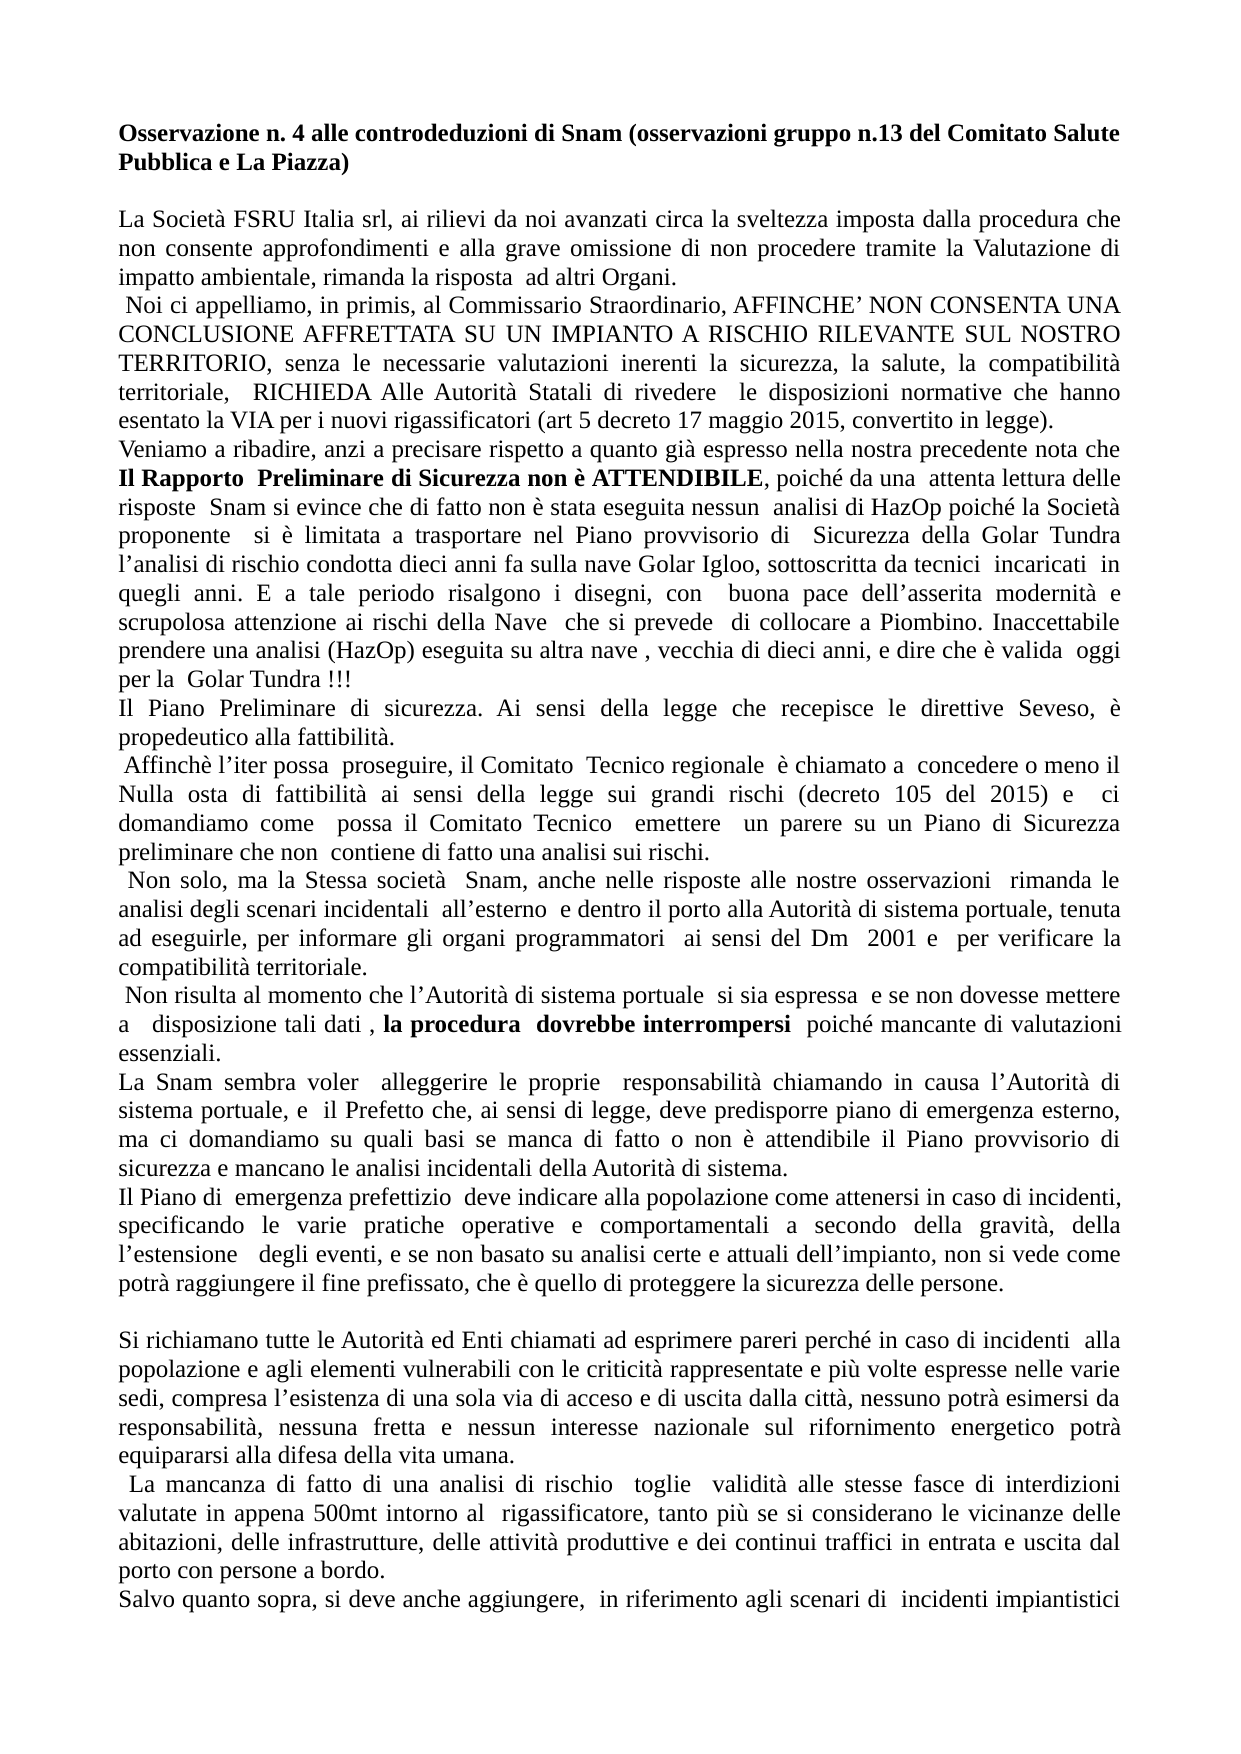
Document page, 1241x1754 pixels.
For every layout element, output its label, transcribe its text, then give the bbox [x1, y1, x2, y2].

text Affinchè l’iter possa proseguire, il Comitato Tecnico regionale è chiamato a concedere o meno il Nulla osta di fattibilità ai sensi della legge sui grandi rischi (decreto 105 del 2015) e ci domandiamo come possa il Comitato Tecnico emettere un parere su un Piano di Sicurezza preliminare che non contiene di fatto una analisi sui rischi. [118, 751, 1122, 866]
text La Società FSRU Italia srl, ai rilievi da noi avanzati circa la sveltezza imposta dalla procedura che non consente approfondimenti e alla grave omissione di non procedere tramite la Valutazione di impatto ambientale, rimanda la risposta ad altri Organi. [118, 204, 1122, 291]
text Veniamo a ribadire, anzi a precisare rispetto a quanto già espresso nella nostra precedente nota che Il Rapporto Preliminare di Sicurezza non è ATTENDIBILE, poiché da una attenta lettura delle risposte Snam si evince che di fatto non è stata eseguita nessun analisi di HazOp poiché la Società proponente si è limitata a trasportare nel Piano provvisorio di Sicurezza della Golar Tundra l’analisi di rischio condotta dieci anni fa sulla nave Golar Igloo, sottoscritta da tecnici incaricati in quegli anni. E a tale periodo risalgono i disegni, con buona pace dell’asserita modernità e scrupolosa attenzione ai rischi della Nave che si prevede di collocare a Piombino. Inaccettabile prendere una analisi (HazOp) eseguita su altra nave , vecchia di dieci anni, e dire che è valida oggi per la Golar Tundra !!! [118, 434, 1122, 693]
text La Snam sembra voler alleggerire le proprie responsabilità chiamando in causa l’Autorità di sistema portuale, e il Prefetto che, ai sensi di legge, deve predisporre piano di emergenza esterno, ma ci domandiamo su quali basi se manca di fatto o non è attendibile il Piano provvisorio di sicurezza e mancano le analisi incidentali della Autorità di sistema. [118, 1067, 1122, 1182]
text La mancanza di fatto di una analisi di rischio toglie validità alle stesse fasce di interdizioni valutate in appena 500mt intorno al rigassificatore, tanto più se si considerano le vicinanze delle abitazioni, delle infrastrutture, delle attività produttive e dei continui traffici in entrata e uscita dal porto con persone a bordo. [118, 1469, 1122, 1584]
text Noi ci appelliamo, in primis, al Commissario Straordinario, AFFINCHE’ NON CONSENTA UNA CONCLUSIONE AFFRETTATA SU UN IMPIANTO A RISCHIO RILEVANTE SUL NOSTRO TERRITORIO, senza le necessarie valutazioni inerenti la sicurezza, la salute, la compatibilità territoriale, RICHIEDA Alle Autorità Statali di rivedere le disposizioni normative che hanno esentato la VIA per i nuovi rigassificatori (art 5 decreto 17 maggio 2015, convertito in legge). [118, 291, 1122, 434]
text Non solo, ma la Stessa società Snam, anche nelle risposte alle nostre osservazioni rimanda le analisi degli scenari incidentali all’esterno e dentro il porto alla Autorità di sistema portuale, tenuta ad eseguirle, per informare gli organi programmatori ai sensi del Dm 2001 e per verificare la compatibilità territoriale. [118, 866, 1122, 981]
text Si richiamano tutte le Autorità ed Enti chiamati ad esprimere pareri perché in caso di incidenti alla popolazione e agli elementi vulnerabili con le criticità rappresentate e più volte espresse nelle varie sedi, compresa l’esistenza di una sola via di acceso e di uscita dalla città, nessuno potrà esimersi da responsabilità, nessuna fretta e nessun interesse nazionale sul rifornimento energetico potrà equipararsi alla difesa della vita umana. [118, 1326, 1122, 1469]
text Salvo quanto sopra, si deve anche aggiungere, in riferimento agli scenari di incidenti impiantistici [118, 1584, 1122, 1613]
text Il Piano di emergenza prefettizio deve indicare alla popolazione come attenersi in caso di incidenti, specificando le varie pratiche operative e comportamentali a secondo della gravità, della l’estensione degli eventi, e se non basato su analisi certe e attuali dell’impianto, non si vede come potrà raggiungere il fine prefissato, che è quello di proteggere la sicurezza delle persone. [118, 1182, 1122, 1297]
text Il Piano Preliminare di sicurezza. Ai sensi della legge che recepisce le direttive Seveso, è propedeutico alla fattibilità. [118, 693, 1122, 751]
text Non risulta al momento che l’Autorità di sistema portuale si sia espressa e se non dovesse mettere a disposizione tali dati , la procedura dovrebbe interrompersi poiché mancante di valutazioni essenziali. [118, 981, 1122, 1067]
text Osservazione n. 4 alle controdeduzioni di Snam (osservazioni gruppo n.13 del Comitato Salute Pubblica e La Piazza) [118, 118, 1122, 176]
